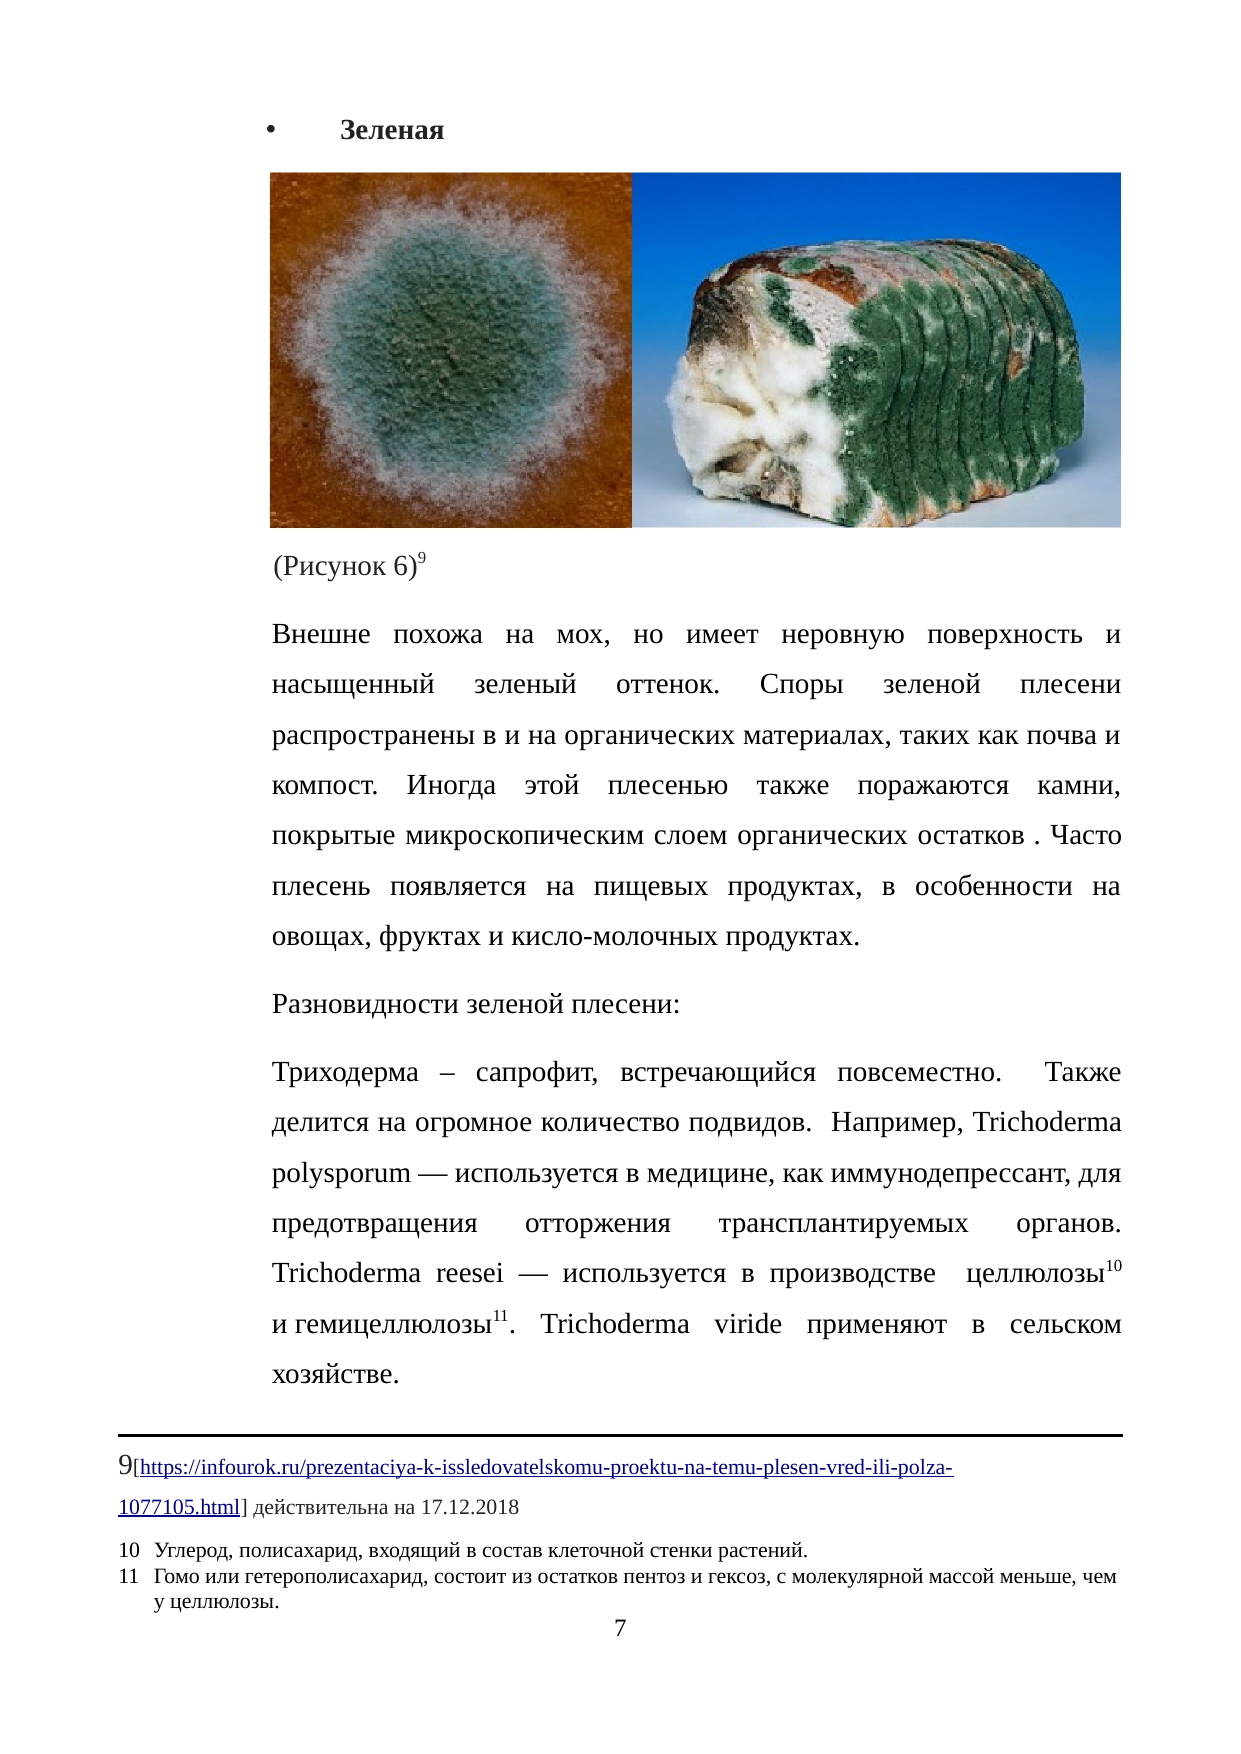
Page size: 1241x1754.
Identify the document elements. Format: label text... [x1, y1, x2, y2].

list Зеленая [266, 112, 1045, 146]
list Углерод, полисахарид, входящий в состав клеточной стенки растений. [118, 1537, 1122, 1563]
list Разновидности зеленой плесени: [272, 986, 1045, 1020]
list Внешне похожа на мох, но имеет неровную поверхность и насыщенный зеленый оттенок. Споры зеленой плесени распространены в и на органических материалах, таких как почва и компост. Иногда этой плесенью также поражаются камни, покрытые микроскопическим слоем органических остатков . Часто плесень появляется на пищевых продуктах, в особенности на овощах, фруктах и кисло-молочных продуктах. [272, 616, 1122, 952]
list [https://infourok.ru/prezentaciya-k-issledovatelskomu-proektu-na-temu-plesen-vred-ili-polza-1077105.html] действительна на 17.12.2018 [118, 1447, 1045, 1519]
list Гомо или гетерополисахарид, состоит из остатков пентоз и гексоз, с молекулярной массой меньше, чем у целлюлозы. [118, 1563, 1122, 1613]
list (Рисунок 6) [266, 180, 1045, 582]
picture [269, 168, 1128, 532]
list Триходерма – сапрофит, встречающийся повсеместно. Также делится на огромное количество подвидов. Например, Trichoderma polysporum — используется в медицине, как иммунодепрессант, для предотвращения отторжения трансплантируемых органов. Trichoderma reesei — используется в производстве целлюлозы и гемицеллюлозы. Trichoderma viride применяют в сельском хозяйстве. [272, 1054, 1122, 1389]
